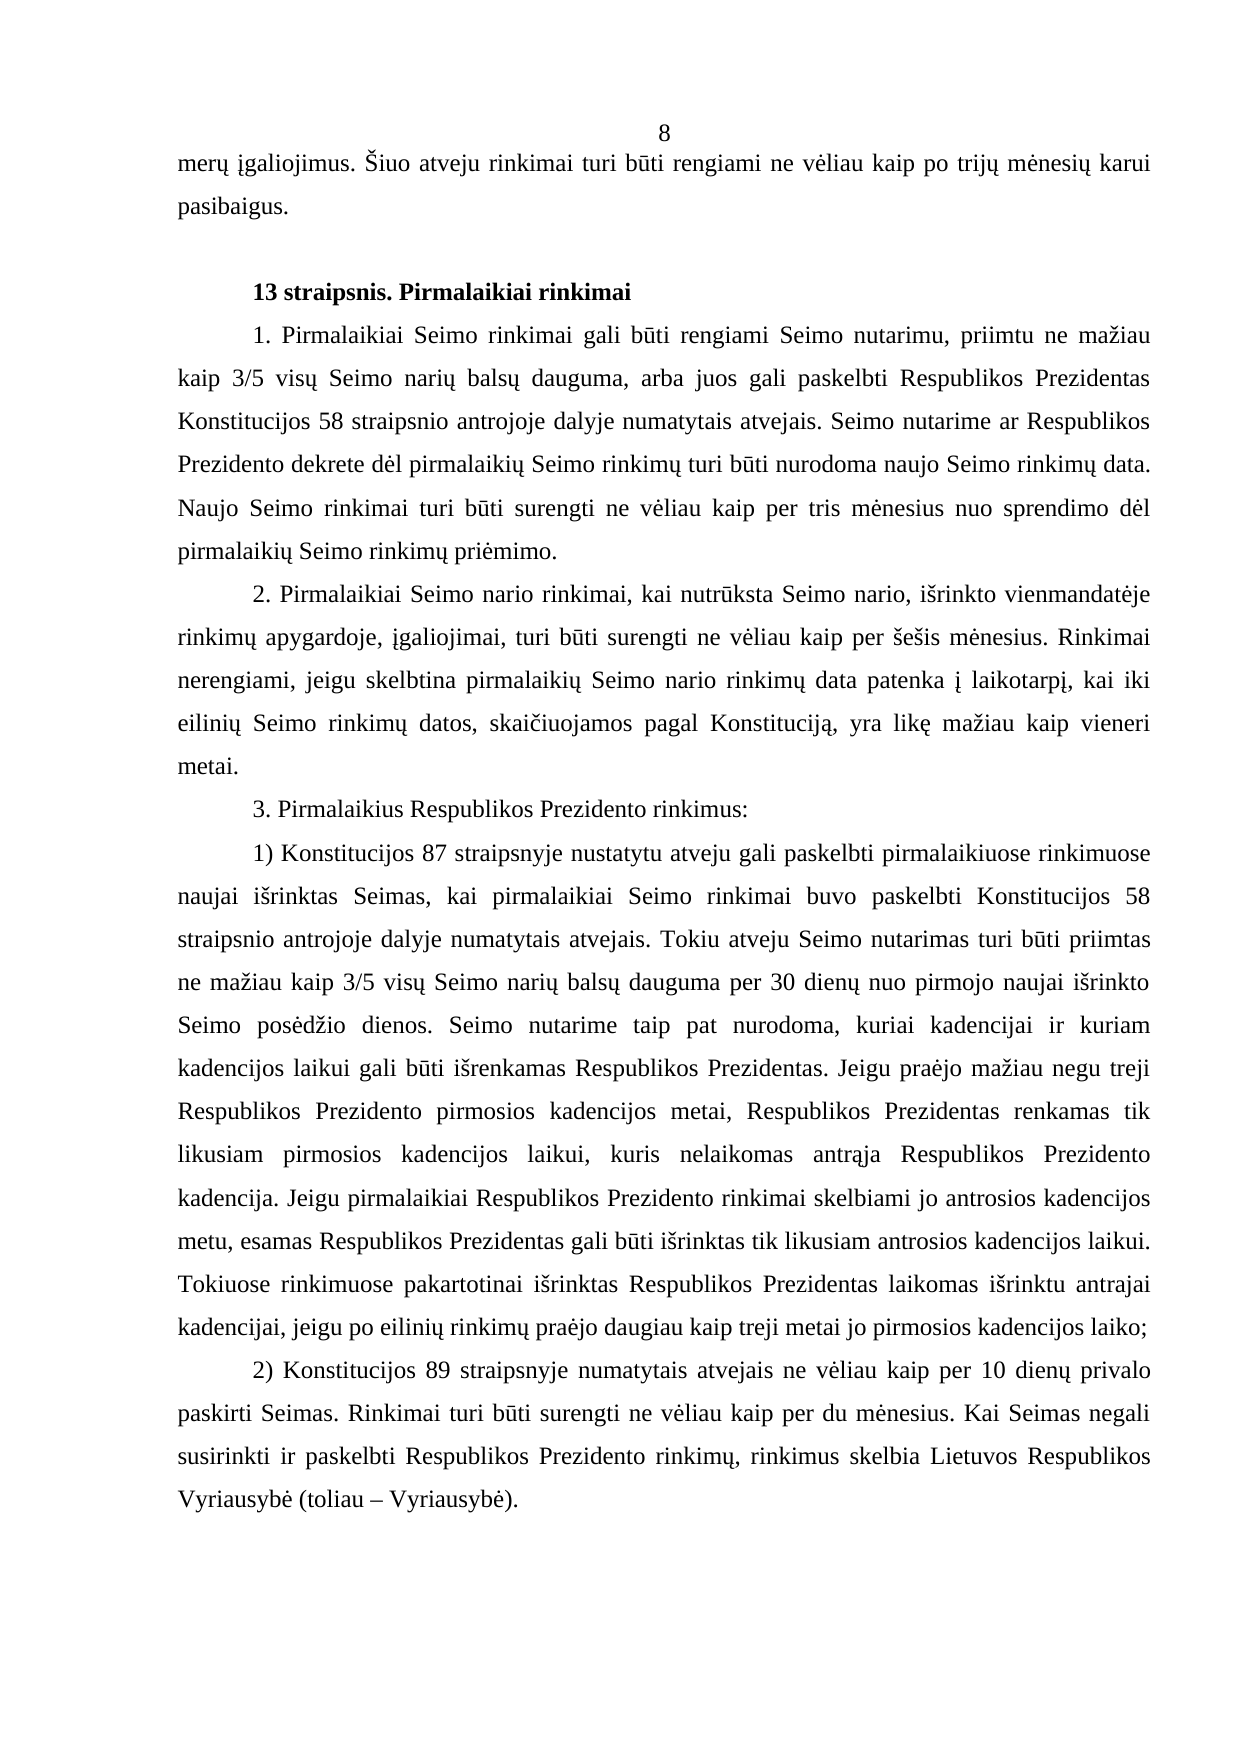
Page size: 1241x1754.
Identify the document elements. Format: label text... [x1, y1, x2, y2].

text 2) Konstitucijos 89 straipsnyje numatytais atvejais ne vėliau kaip per 10 dienų privalo paskirti Seimas. Rinkimai turi būti surengti ne vėliau kaip per du mėnesius. Kai Seimas negali susirinkti ir paskelbti Respublikos Prezidento rinkimų, rinkimus skelbia Lietuvos Respublikos Vyriausybė (toliau – Vyriausybė). [177, 1355, 1152, 1513]
text 2. Pirmalaikiai Seimo nario rinkimai, kai nutrūksta Seimo nario, išrinkto vienmandatėje rinkimų apygardoje, įgaliojimai, turi būti surengti ne vėliau kaip per šešis mėnesius. Rinkimai nerengiami, jeigu skelbtina pirmalaikių Seimo nario rinkimų data patenka į laikotarpį, kai iki eilinių Seimo rinkimų datos, skaičiuojamos pagal Konstituciją, yra likę mažiau kaip vieneri metai. [177, 579, 1152, 780]
text 1. Pirmalaikiai Seimo rinkimai gali būti rengiami Seimo nutarimu, priimtu ne mažiau kaip 3/5 visų Seimo narių balsų dauguma, arba juos gali paskelbti Respublikos Prezidentas Konstitucijos 58 straipsnio antrojoje dalyje numatytais atvejais. Seimo nutarime ar Respublikos Prezidento dekrete dėl pirmalaikių Seimo rinkimų turi būti nurodoma naujo Seimo rinkimų data. Naujo Seimo rinkimai turi būti surengti ne vėliau kaip per tris mėnesius nuo sprendimo dėl pirmalaikių Seimo rinkimų priėmimo. [177, 320, 1152, 564]
text 3. Pirmalaikius Respublikos Prezidento rinkimus: [177, 794, 1152, 823]
subtitle 13 straipsnis. Pirmalaikiai rinkimai [177, 277, 1152, 306]
text 1) Konstitucijos 87 straipsnyje nustatytu atveju gali paskelbti pirmalaikiuose rinkimuose naujai išrinktas Seimas, kai pirmalaikiai Seimo rinkimai buvo paskelbti Konstitucijos 58 straipsnio antrojoje dalyje numatytais atvejais. Tokiu atveju Seimo nutarimas turi būti priimtas ne mažiau kaip 3/5 visų Seimo narių balsų dauguma per 30 dienų nuo pirmojo naujai išrinkto Seimo posėdžio dienos. Seimo nutarime taip pat nurodoma, kuriai kadencijai ir kuriam kadencijos laikui gali būti išrenkamas Respublikos Prezidentas. Jeigu praėjo mažiau negu treji Respublikos Prezidento pirmosios kadencijos metai, Respublikos Prezidentas renkamas tik likusiam pirmosios kadencijos laikui, kuris nelaikomas antrąja Respublikos Prezidento kadencija. Jeigu pirmalaikiai Respublikos Prezidento rinkimai skelbiami jo antrosios kadencijos metu, esamas Respublikos Prezidentas gali būti išrinktas tik likusiam antrosios kadencijos laikui. Tokiuose rinkimuose pakartotinai išrinktas Respublikos Prezidentas laikomas išrinktu antrajai kadencijai, jeigu po eilinių rinkimų praėjo daugiau kaip treji metai jo pirmosios kadencijos laiko; [177, 838, 1152, 1341]
text merų įgaliojimus. Šiuo atveju rinkimai turi būti rengiami ne vėliau kaip po trijų mėnesių karui pasibaigus. [177, 148, 1152, 219]
